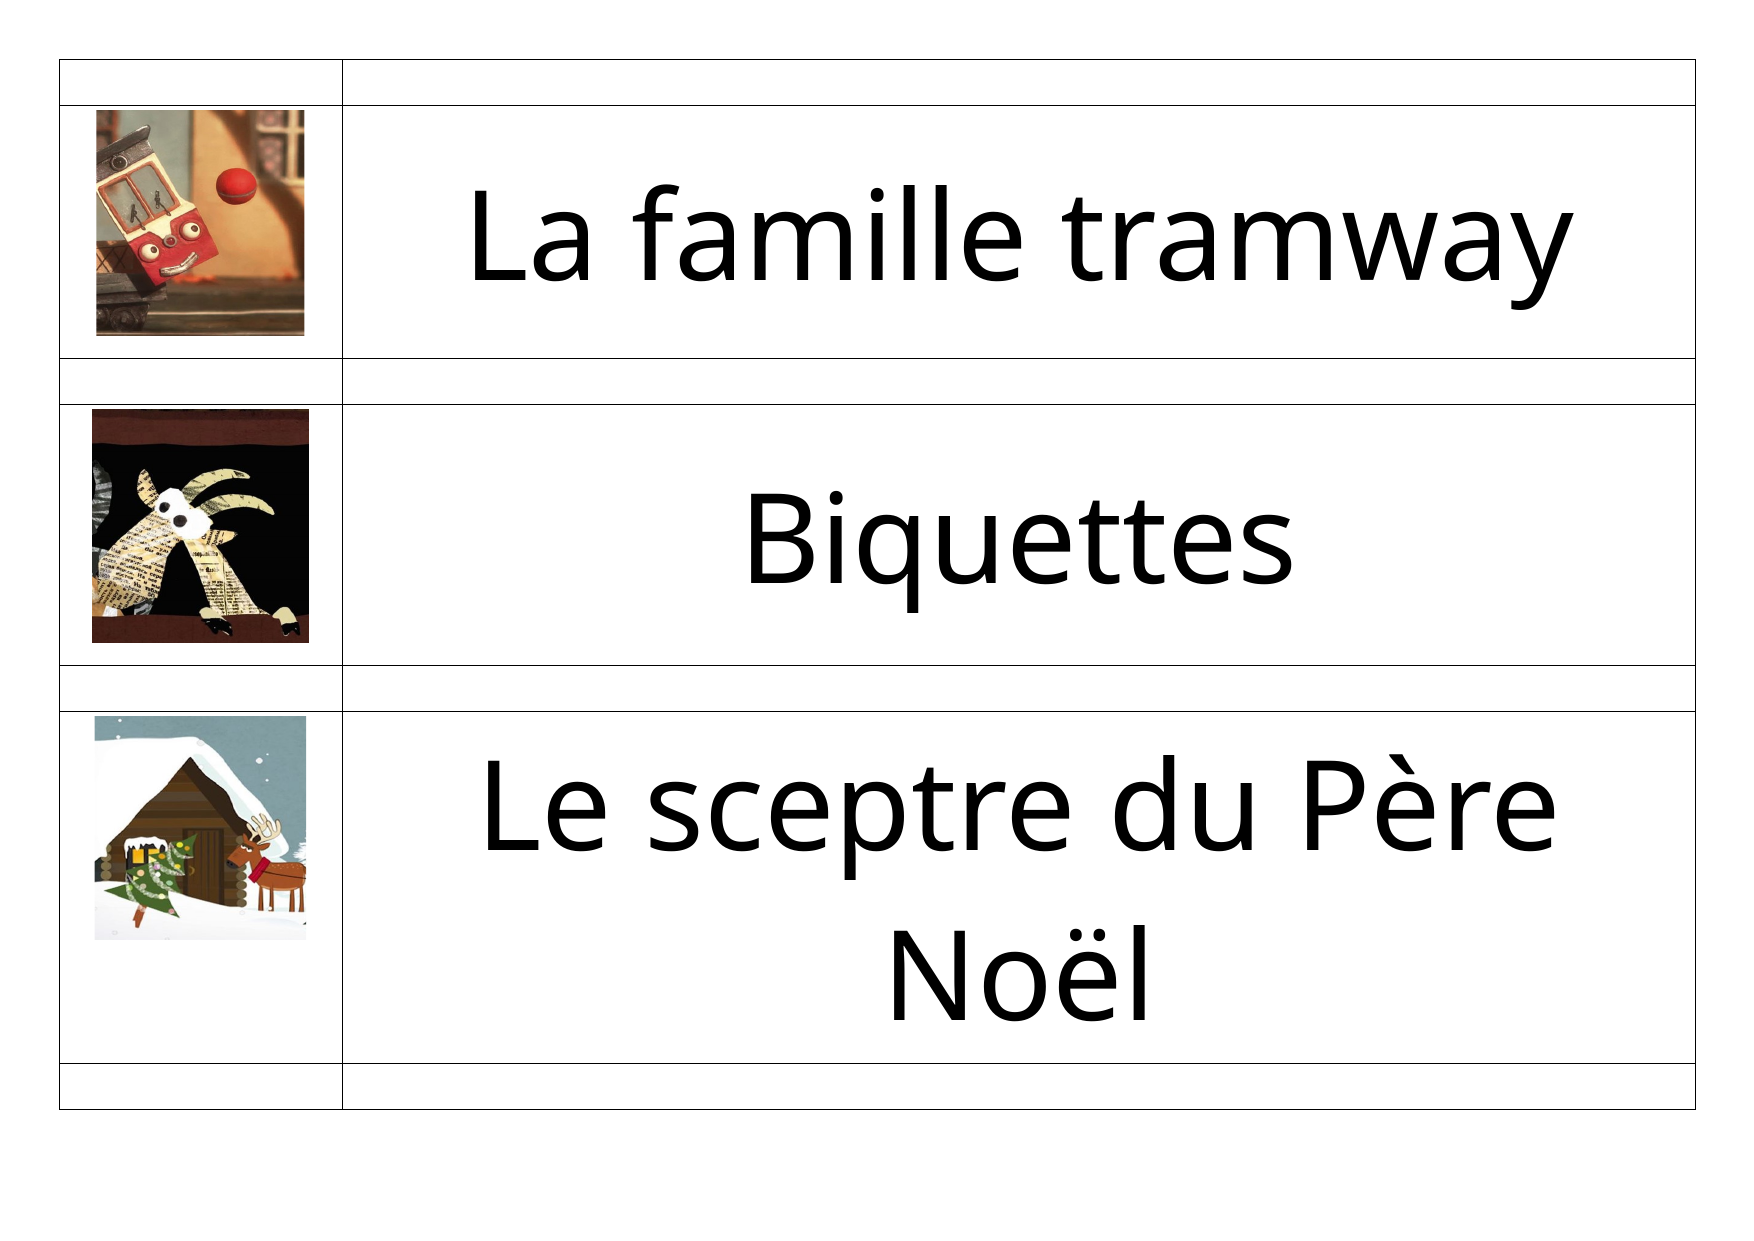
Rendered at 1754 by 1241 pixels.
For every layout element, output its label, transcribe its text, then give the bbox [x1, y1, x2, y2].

picture [94, 716, 307, 940]
table_cell [60, 106, 342, 358]
table_cell [343, 359, 1695, 404]
table_cell [60, 666, 342, 711]
table_cell La famille tramway [343, 106, 1695, 358]
table_cell [60, 410, 342, 665]
table_cell [60, 1064, 342, 1109]
table_cell [343, 666, 1695, 711]
table_cell [343, 60, 1695, 105]
table_cell Le sceptre du Père Noël [343, 712, 1695, 1063]
picture [92, 409, 309, 643]
table_cell [60, 359, 342, 404]
table_cell [60, 712, 342, 1063]
table_cell [60, 60, 342, 105]
table_cell [343, 1064, 1695, 1109]
picture [96, 110, 305, 336]
table_cell Biquettes [343, 405, 1695, 665]
table_cell [60, 405, 342, 409]
